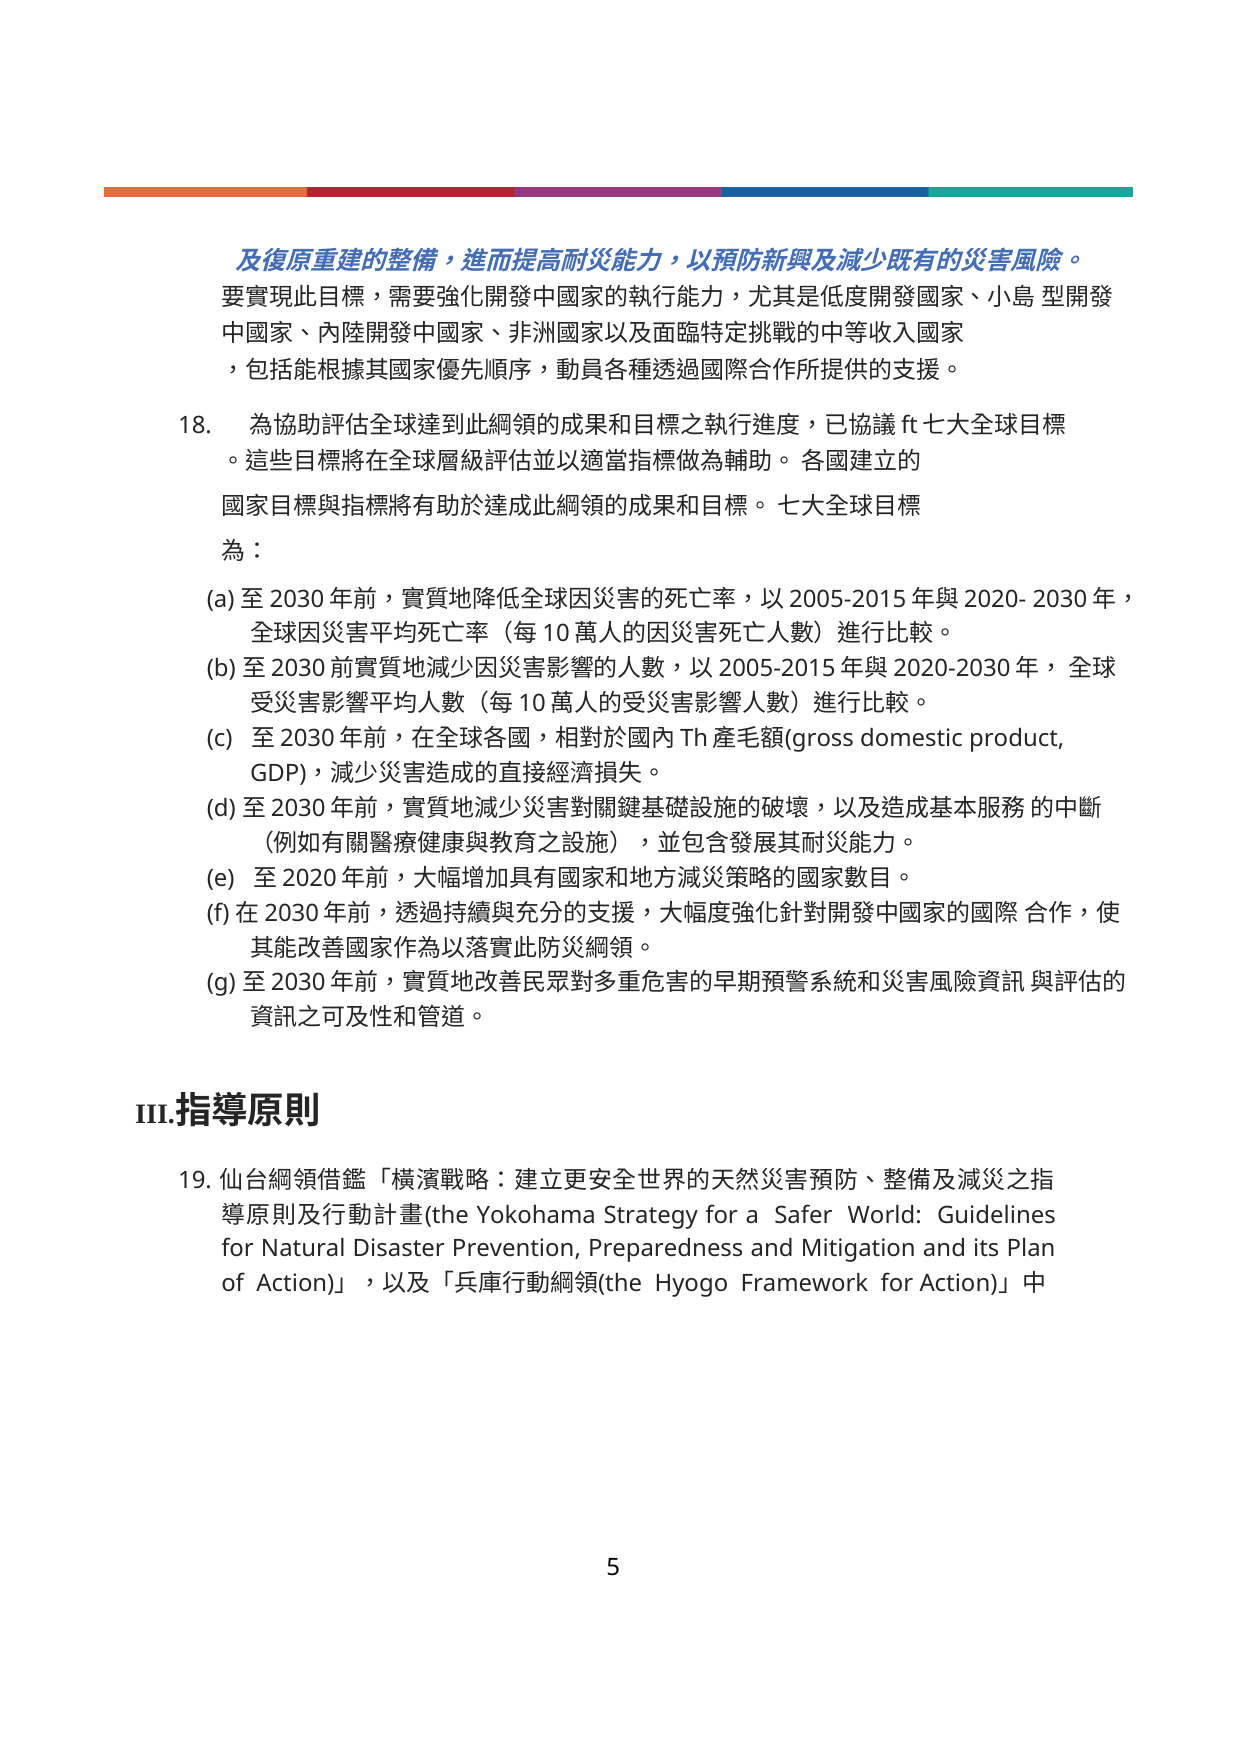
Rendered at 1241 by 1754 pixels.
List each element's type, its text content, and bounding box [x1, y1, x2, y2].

text (c) 至2030年前，在全球各國，相對於國內Th產毛額(gross domestic product, [207, 718, 1131, 753]
text (a) 至2030年前，實質地降低全球因災害的死亡率，以2005-2015年與2020- 2030年，全球因災害平均死亡率（每10萬人的因災害死亡人數）進行比較。 [207, 579, 1131, 649]
text GDP)，減少災害造成的直接經濟損失。 [250, 753, 1131, 788]
text 要實現此目標，需要強化開發中國家的執行能力，尤其是低度開發國家、小島 型開發中國家、內陸開發中國家、非洲國家以及面臨特定挑戰的中等收入國家 [221, 278, 1131, 349]
text (b) 至2030前實質地減少因災害影響的人數，以2005-2015年與2020-2030年， 全球受災害影響平均人數（每10萬人的受災害影響人數）進行比較。 [207, 649, 1131, 718]
text (d) 至2030年前，實質地減少災害對關鍵基礎設施的破壞，以及造成基本服務 的中斷（例如有關醫療健康與教育之設施），並包含發展其耐災能力。 [207, 789, 1131, 858]
picture [103, 187, 1133, 197]
text 及復原重建的整備，進而提高耐災能力，以預防新興及減少既有的災害風險。 [235, 240, 1131, 277]
text 18. 為協助評估全球達到此綱領的成果和目標之執行進度，已協議ft七大全球目標 [178, 406, 1131, 441]
text 。這些目標將在全球層級評估並以適當指標做為輔助。 各國建立的國家目標與指標將有助於達成此綱領的成果和目標。 七大全球目標為： [221, 441, 923, 566]
text (f) 在2030年前，透過持續與充分的支援，大幅度強化針對開發中國家的國際 合作，使其能改善國家作為以落實此防災綱領。 [207, 893, 1131, 963]
text 19. 仙台綱領借鑑「橫濱戰略：建立更安全世界的天然災害預防、整備及減災之指 導原則及行動計畫(the Yokohama Strategy for a Safer World: Guidelines for Natural Disaster Prevention, Preparedness and Mitigation and its Plan of Action)」，以及「兵庫行動綱領(the Hyogo Framework for Action)」中 [178, 1161, 1057, 1298]
text III.指導原則 [135, 1081, 1131, 1134]
text (g) 至2030年前，實質地改善民眾對多重危害的早期預警系統和災害風險資訊 與評估的資訊之可及性和管道。 [207, 963, 1131, 1032]
text ，包括能根據其國家優先順序，動員各種透過國際合作所提供的支援。 [221, 351, 1131, 385]
text (e) 至2020年前，大幅增加具有國家和地方減災策略的國家數目。 [207, 858, 1131, 893]
